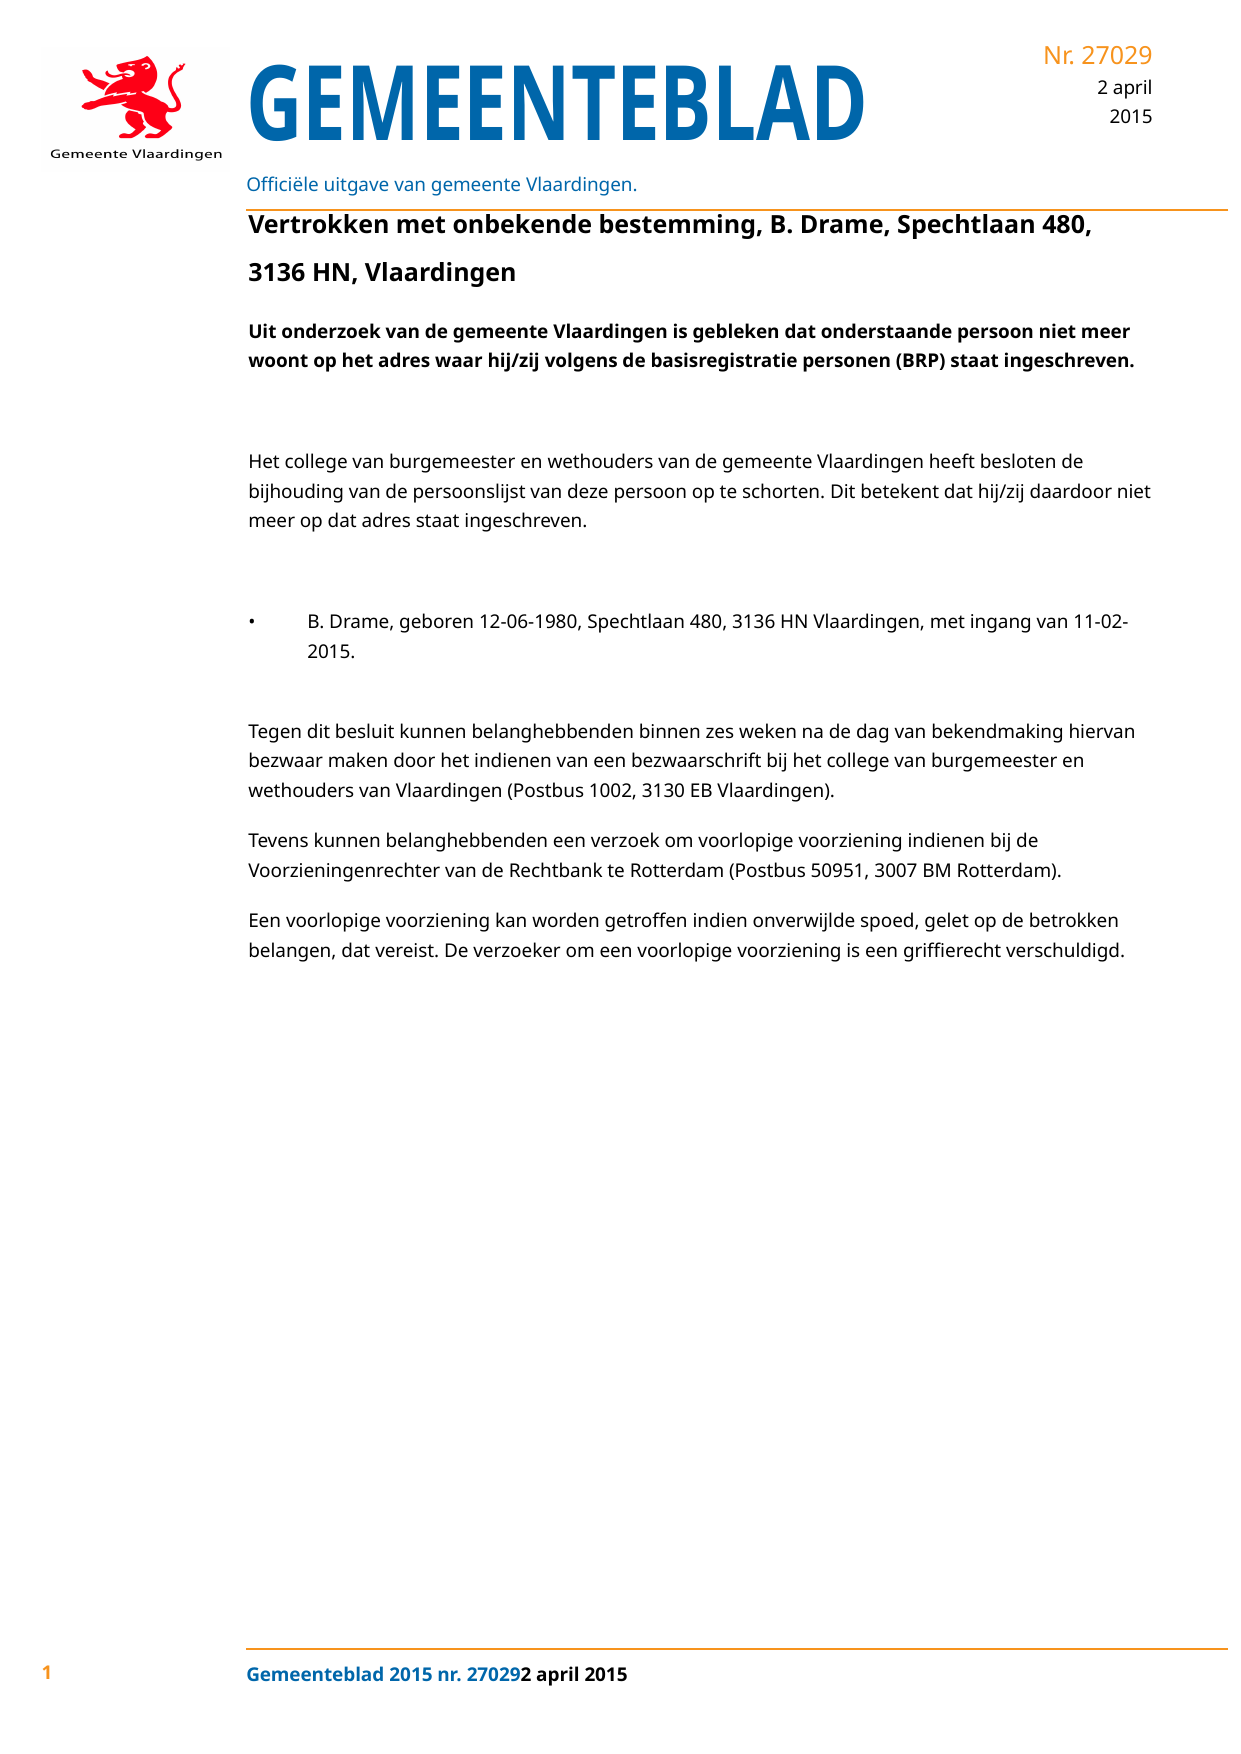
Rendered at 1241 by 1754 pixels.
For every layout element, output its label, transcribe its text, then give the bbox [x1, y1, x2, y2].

list B. Drame, geboren 12-06-1980, Spechtlaan 480, 3136 HN Vlaardingen, met ingang van 11-02-2015. [248, 608, 1152, 664]
text Tevens kunnen belanghebbenden een verzoek om voorlopige voorziening indienen bij de Voorzieningenrechter van de Rechtbank te Rotterdam (Postbus 50951, 3007 BM Rotterdam). [248, 827, 1152, 883]
text Tegen dit besluit kunnen belanghebbenden binnen zes weken na de dag van bekendmaking hiervan bezwaar maken door het indienen van een bezwaarschrift bij het college van burgemeester en wethouders van Vlaardingen (Postbus 1002, 3130 EB Vlaardingen). [248, 718, 1152, 803]
text Uit onderzoek van de gemeente Vlaardingen is gebleken dat onderstaande persoon niet meer woont op het adres waar hij/zij volgens de basisregistratie personen (BRP) staat ingeschreven. [248, 318, 1152, 373]
text Vertrokken met onbekende bestemming, B. Drame, Spechtlaan 480, 3136 HN, Vlaardingen [248, 211, 1152, 288]
text Het college van burgemeester en wethouders van de gemeente Vlaardingen heeft besloten de bijhouding van de persoonslijst van deze persoon op te schorten. Dit betekent dat hij/zij daardoor niet meer op dat adres staat ingeschreven. [248, 448, 1152, 533]
picture [41, 47, 231, 172]
text Een voorlopige voorziening kan worden getroffen indien onverwijlde spoed, gelet op de betrokken belangen, dat vereist. De verzoeker om een voorlopige voorziening is een griffierecht verschuldigd. [248, 907, 1152, 963]
